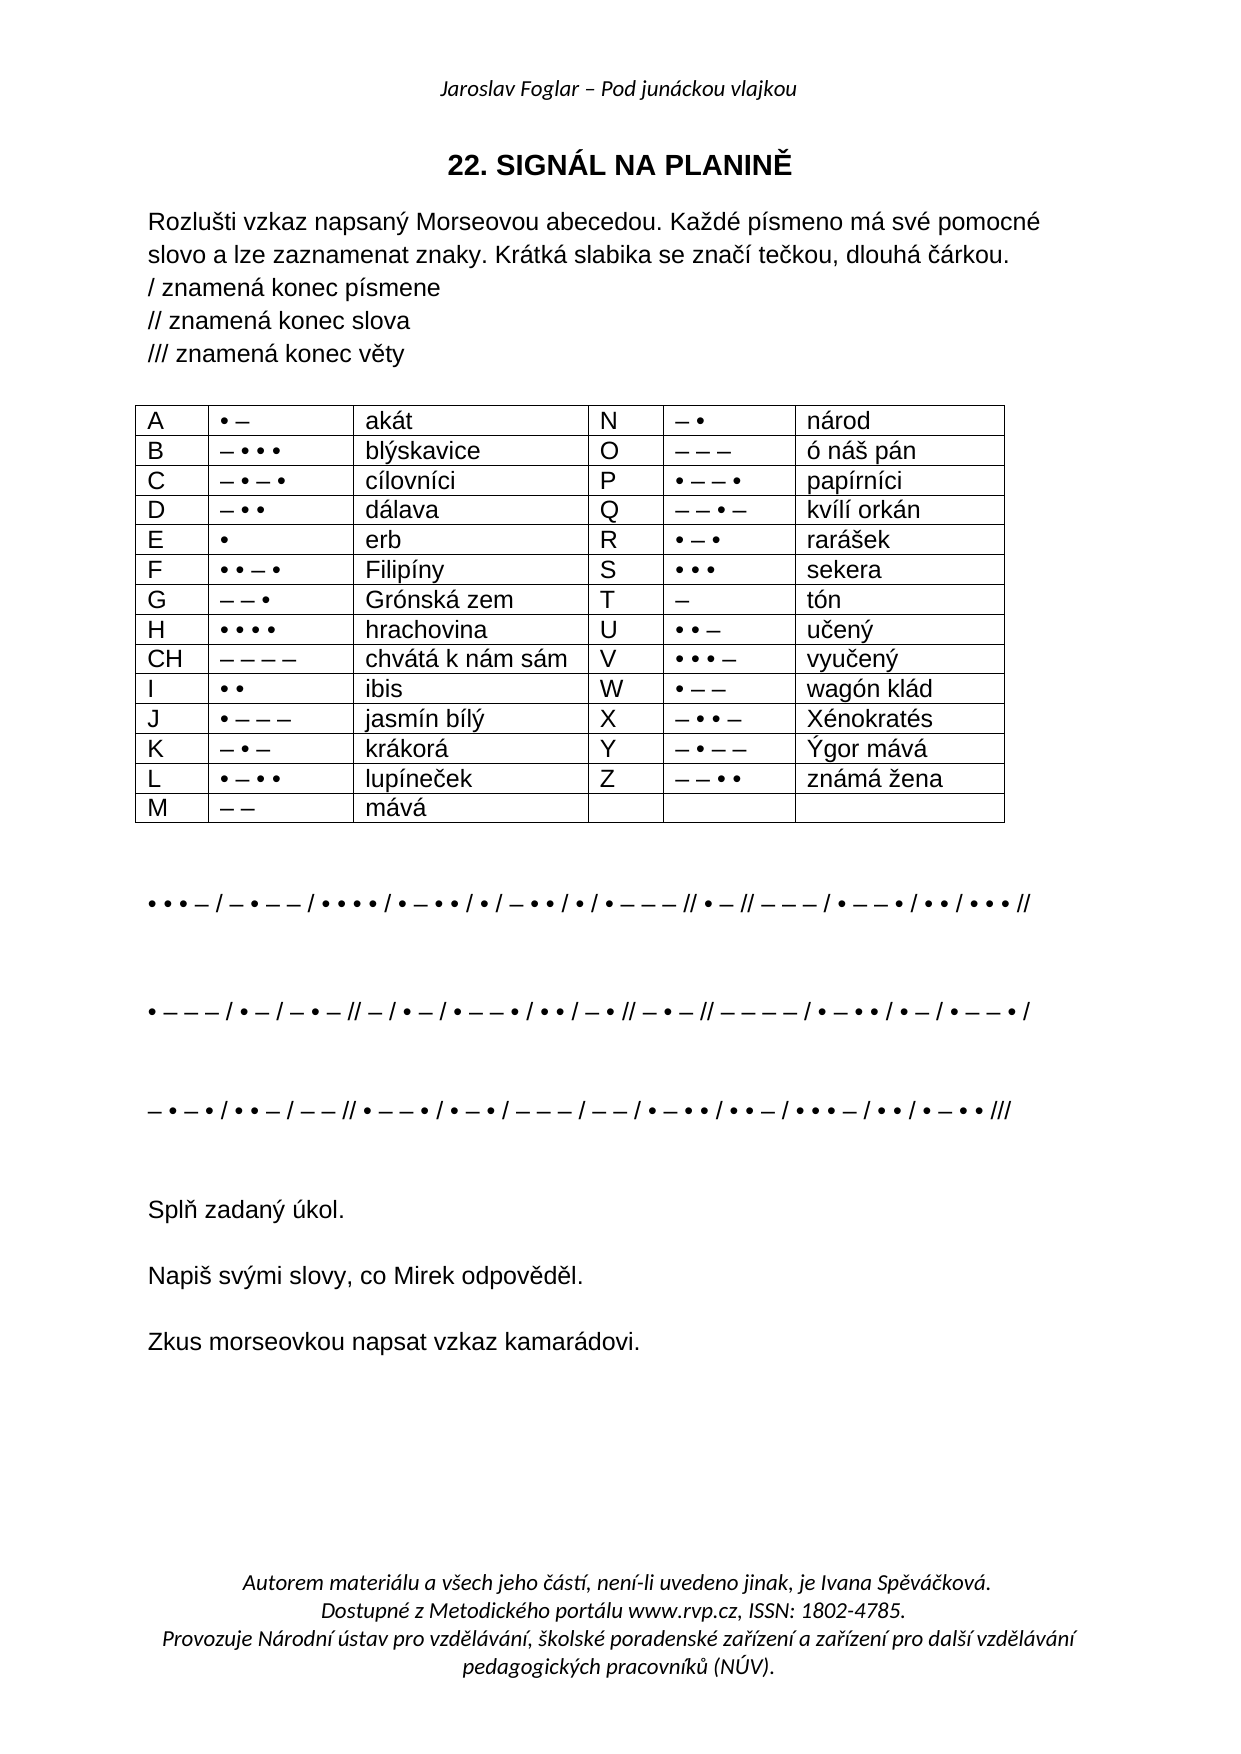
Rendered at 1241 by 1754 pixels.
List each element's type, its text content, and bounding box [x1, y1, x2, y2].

table_cell ‒ • ‒ [209, 734, 353, 763]
table_cell ‒ • • ‒ [664, 704, 795, 733]
table_cell vyučený [796, 645, 1004, 673]
table_cell rarášek [796, 525, 1004, 554]
table_cell • ‒ ‒ [664, 674, 795, 703]
table_cell krákorá [354, 734, 588, 763]
table_cell lupíneček [354, 764, 588, 792]
table_cell L [136, 764, 208, 792]
table_cell sekera [796, 555, 1004, 584]
text // znamená konec slova [148, 306, 1093, 335]
table_cell ‒ ‒ [209, 794, 353, 822]
table_cell • • ‒ [664, 615, 795, 643]
table_cell C [136, 466, 208, 494]
table_cell ‒ ‒ • • [664, 764, 795, 792]
table_cell • • • • [209, 615, 353, 643]
text Rozlušti vzkaz napsaný Morseovou abecedou. Každé písmeno má své pomocné slovo a lze zaznamenat znaky. Krátká slabika se značí tečkou, dlouhá čárkou. [148, 207, 1093, 269]
table_cell ‒ ‒ • ‒ [664, 496, 795, 524]
table_cell • • • [664, 555, 795, 584]
table_cell Z [589, 764, 663, 792]
table_cell kvílí orkán [796, 496, 1004, 524]
table_cell K [136, 734, 208, 763]
table_cell D [136, 496, 208, 524]
table_cell • ‒ ‒ ‒ [209, 704, 353, 733]
table_cell M [136, 794, 208, 822]
table_cell cílovníci [354, 466, 588, 494]
text • • • ‒ / ‒ • ‒ ‒ / • • • • / • ‒ • • / • / ‒ • • / • / • ‒ ‒ ‒ // • – // ‒ ‒ ‒ / • ‒ ‒ • / • • / • • • // [148, 889, 1093, 918]
table_cell jasmín bílý [354, 704, 588, 733]
table_header N [589, 406, 663, 435]
table_cell wagón klád [796, 674, 1004, 703]
table_cell V [589, 645, 663, 673]
table_cell ‒ • ‒ ‒ [664, 734, 795, 763]
text Splň zadaný úkol. [148, 1195, 1093, 1224]
table_cell P [589, 466, 663, 494]
table_cell J [136, 704, 208, 733]
table_cell [589, 794, 663, 822]
table_cell ó náš pán [796, 436, 1004, 465]
table_cell Ýgor mává [796, 734, 1004, 763]
table_cell R [589, 525, 663, 554]
table_cell ‒ [664, 585, 795, 614]
table_cell [664, 794, 795, 822]
table_cell U [589, 615, 663, 643]
table_cell dálava [354, 496, 588, 524]
table_cell známá žena [796, 764, 1004, 792]
table_cell E [136, 525, 208, 554]
table_header A [136, 406, 208, 435]
table_cell X [589, 704, 663, 733]
table_cell tón [796, 585, 1004, 614]
table_header • – [209, 406, 353, 435]
table_header akát [354, 406, 588, 435]
table_header ‒ • [664, 406, 795, 435]
table_cell G [136, 585, 208, 614]
table_cell W [589, 674, 663, 703]
table_cell S [589, 555, 663, 584]
table_cell erb [354, 525, 588, 554]
table_cell hrachovina [354, 615, 588, 643]
text / znamená konec písmene [148, 273, 1093, 302]
text 22. SIGNÁL NA PLANINĚ [148, 148, 1093, 181]
table_cell T [589, 585, 663, 614]
table_cell papírníci [796, 466, 1004, 494]
table_cell Filipíny [354, 555, 588, 584]
table_cell • ‒ • • [209, 764, 353, 792]
table_cell • [209, 525, 353, 554]
table_cell ‒ ‒ ‒ [664, 436, 795, 465]
table_cell • • • ‒ [664, 645, 795, 673]
text /// znamená konec věty [148, 339, 1093, 368]
table_cell Xénokratés [796, 704, 1004, 733]
table_cell • ‒ ‒ • [664, 466, 795, 494]
table_cell [796, 794, 1004, 822]
table_cell Y [589, 734, 663, 763]
table_cell F [136, 555, 208, 584]
table_cell – • • • [209, 436, 353, 465]
table_header národ [796, 406, 1004, 435]
table_cell B [136, 436, 208, 465]
table_cell • • [209, 674, 353, 703]
table_cell O [589, 436, 663, 465]
table_cell ‒ ‒ ‒ ‒ [209, 645, 353, 673]
table_cell ibis [354, 674, 588, 703]
table_cell Grónská zem [354, 585, 588, 614]
table_cell mává [354, 794, 588, 822]
table_cell blýskavice [354, 436, 588, 465]
text Zkus morseovkou napsat vzkaz kamarádovi. [148, 1327, 1093, 1356]
table_cell • • ‒ • [209, 555, 353, 584]
table_cell I [136, 674, 208, 703]
table_cell Q [589, 496, 663, 524]
text ‒ • ‒ • / • • ‒ / ‒ ‒ // • ‒ ‒ • / • ‒ • / ‒ ‒ ‒ / ‒ ‒ / • ‒ • • / • • ‒ / • • • ‒ / • • / • ‒ • • /// [148, 1096, 1093, 1125]
table_cell • ‒ • [664, 525, 795, 554]
table_cell učený [796, 615, 1004, 643]
table_cell ‒ • ‒ • [209, 466, 353, 494]
table_cell H [136, 615, 208, 643]
table_cell ‒ • • [209, 496, 353, 524]
table_cell CH [136, 645, 208, 673]
table_cell chvátá k nám sám [354, 645, 588, 673]
text • ‒ ‒ ‒ / • – / ‒ • ‒ // ‒ / • – / • ‒ ‒ • / • • / ‒ • // ‒ • ‒ // ‒ ‒ ‒ ‒ / • ‒ • • / • – / • ‒ ‒ • / [148, 997, 1093, 1026]
table_cell ‒ ‒ • [209, 585, 353, 614]
text Napiš svými slovy, co Mirek odpověděl. [148, 1261, 1093, 1290]
